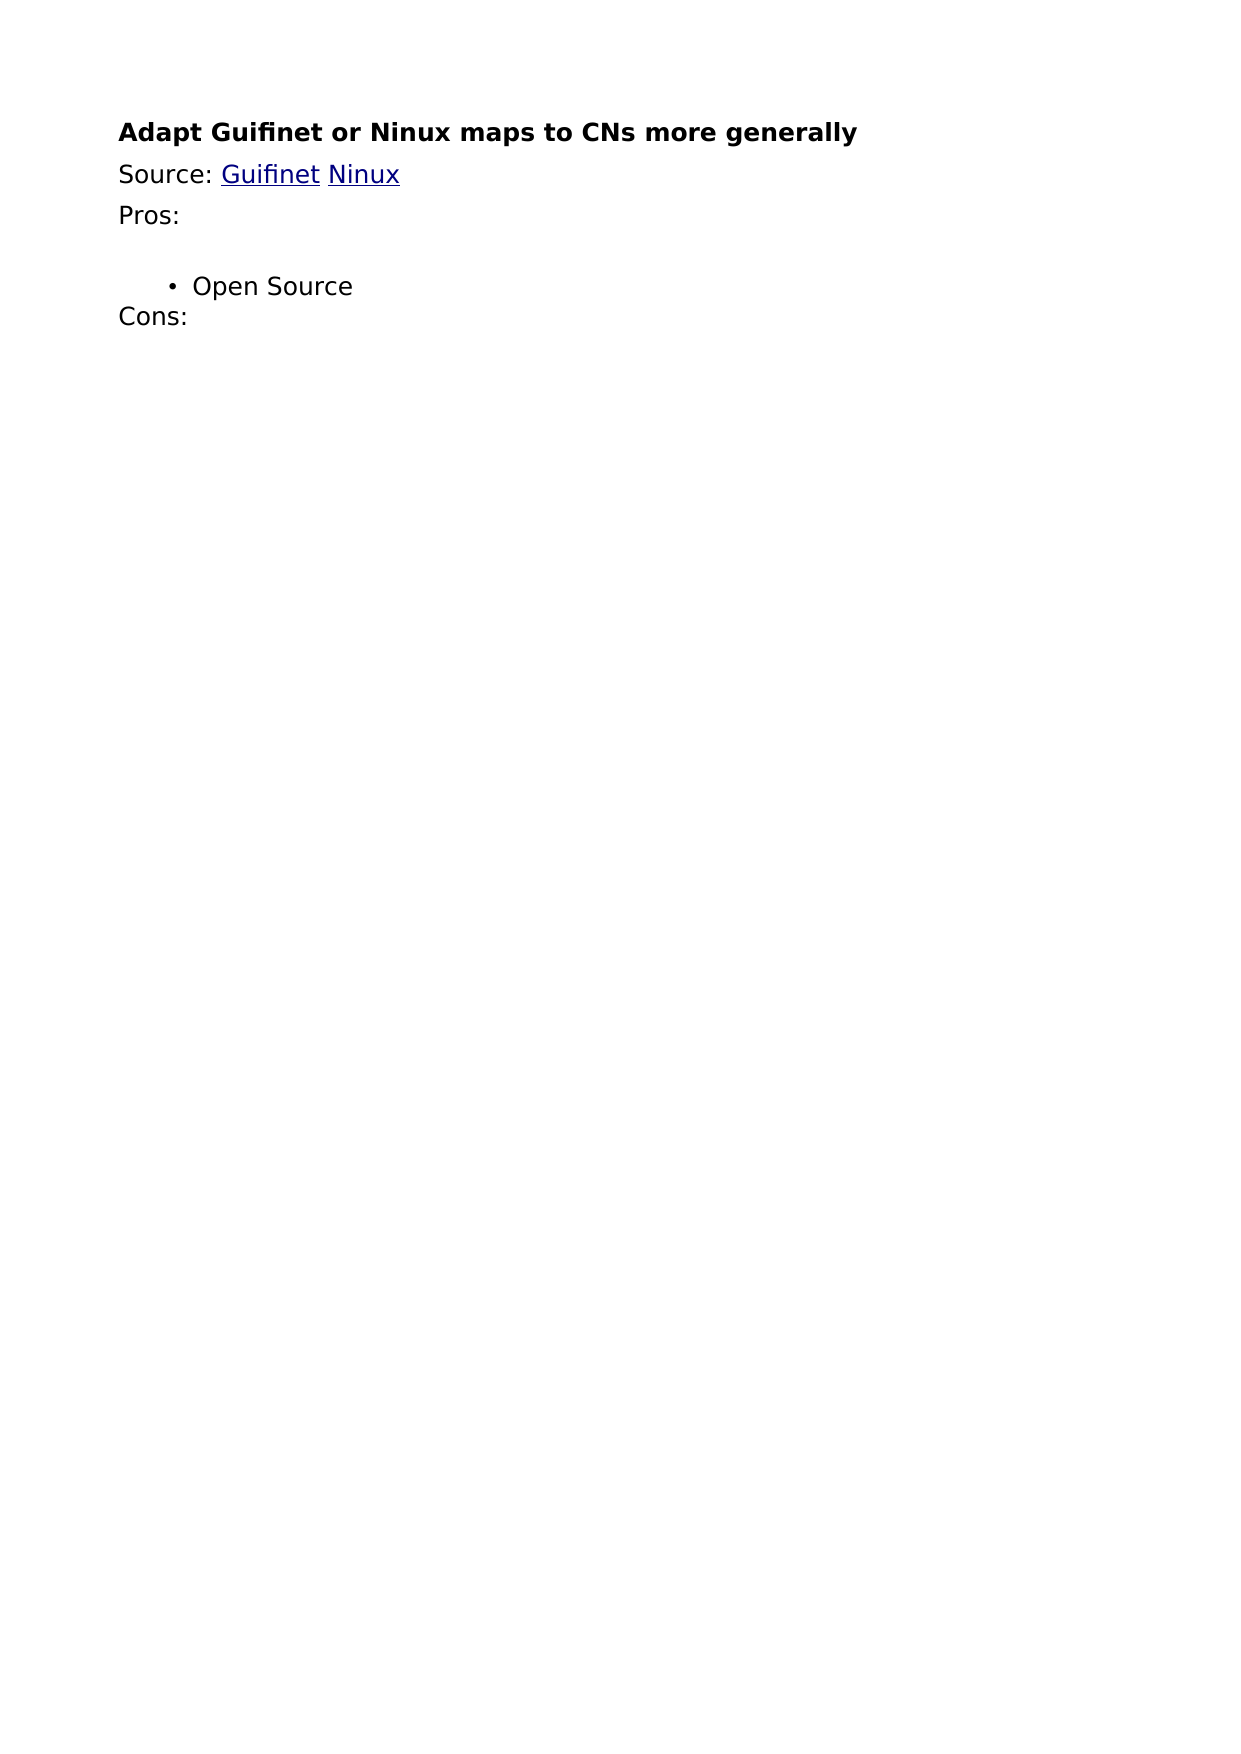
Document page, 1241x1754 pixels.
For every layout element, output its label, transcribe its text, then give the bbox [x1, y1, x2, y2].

text Source: Guifinet Ninux [118, 160, 1122, 189]
subtitle Adapt Guifinet or Ninux maps to CNs more generally [118, 118, 1122, 147]
text Cons: [118, 302, 1122, 331]
text Pros: [118, 201, 1122, 231]
list Open Source [177, 273, 1122, 302]
